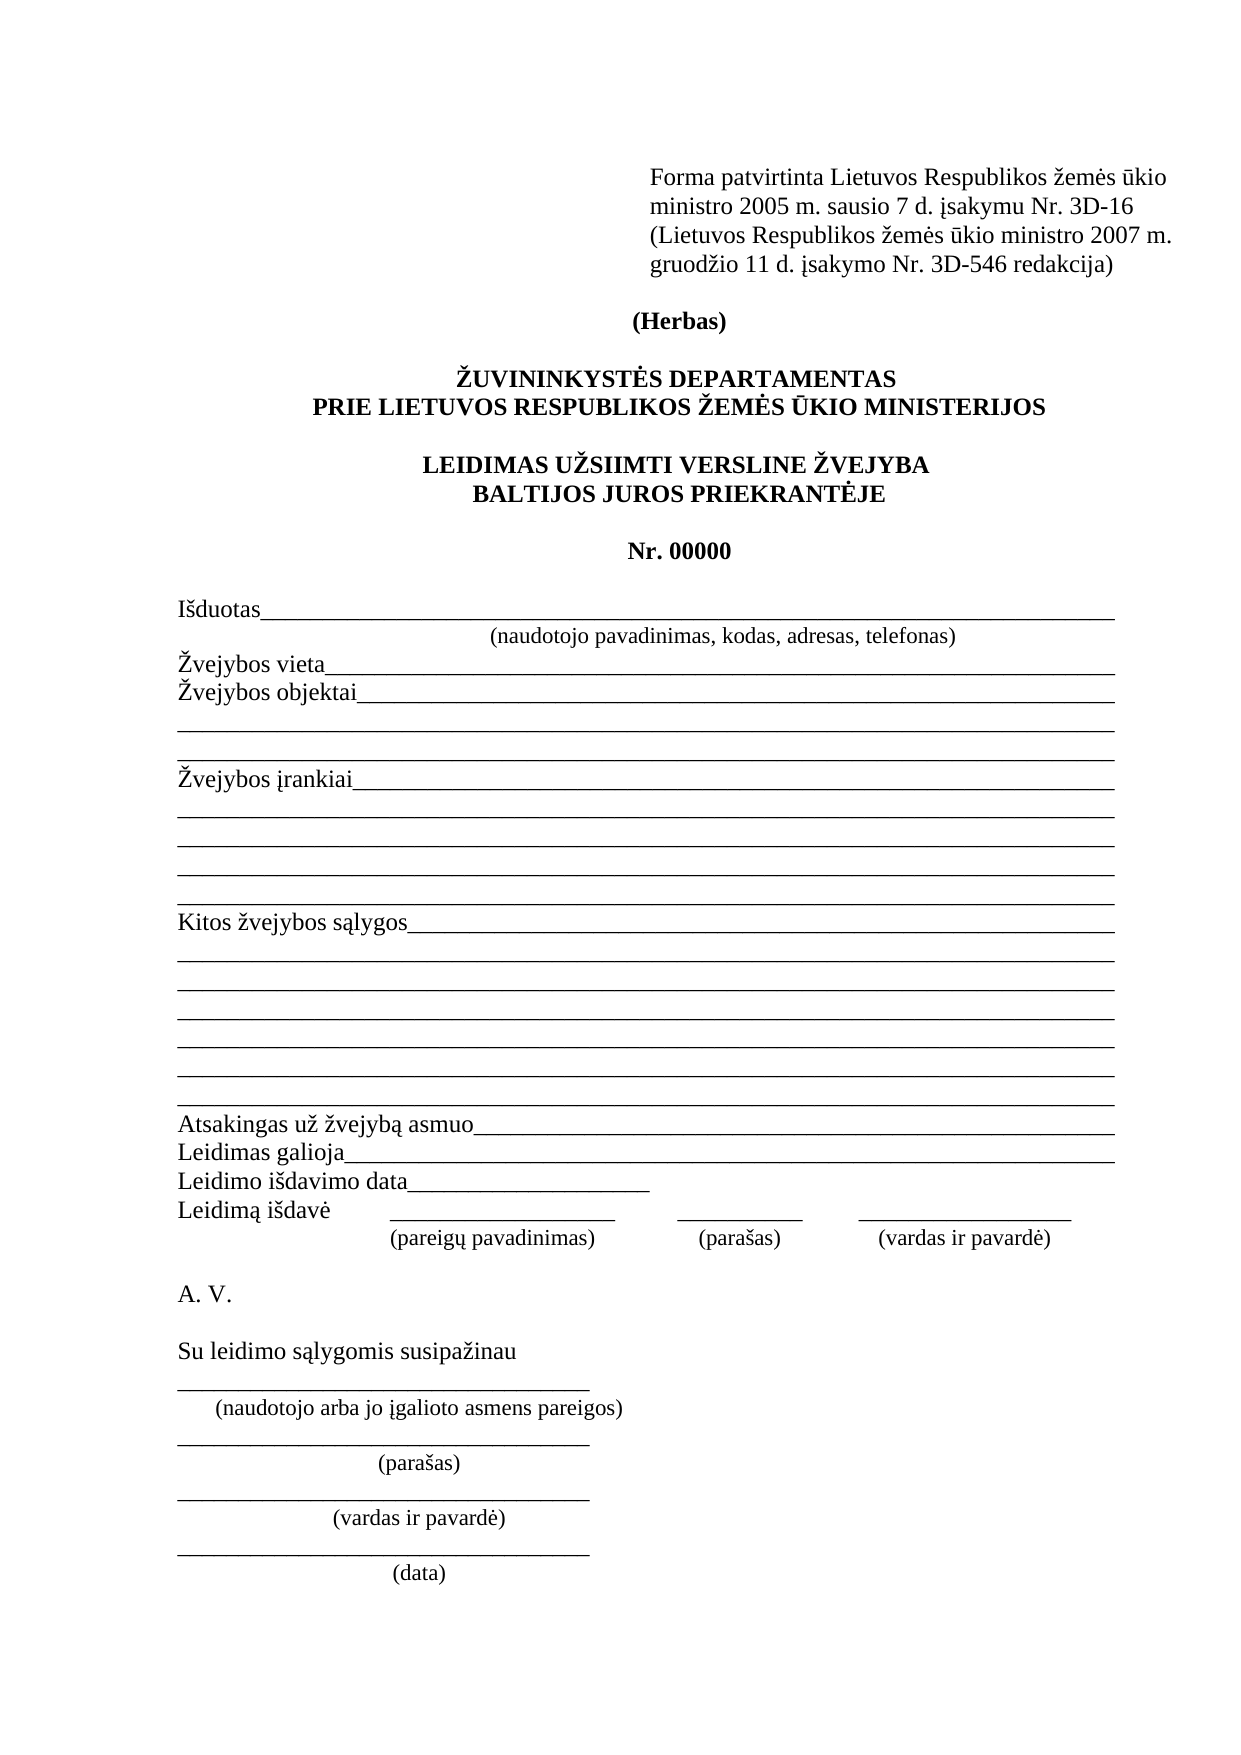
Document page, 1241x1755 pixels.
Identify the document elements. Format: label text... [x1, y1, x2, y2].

text Žvejybos objektai [177, 677, 1181, 706]
text Leidimą išdavė __________________ __________ _________________ [177, 1195, 1181, 1224]
text (Herbas) [177, 306, 1181, 335]
text (parašas) [177, 1449, 661, 1475]
text Leidimo išdavimo data [177, 1166, 1181, 1195]
text _ [177, 1530, 661, 1559]
text Leidimas galioja [177, 1137, 1181, 1166]
text _ [177, 706, 1181, 735]
text (data) [177, 1559, 661, 1586]
text Žvejybos įrankiai [177, 764, 1181, 792]
text LEIDIMAS UŽSIIMTI VERSLINE ŽVEJYBA BALTIJOS JUROS PRIEKRANTĖJE [177, 450, 1181, 507]
text _ [177, 821, 1181, 850]
text _ [177, 994, 1181, 1022]
text ŽUVININKYSTĖS DEPARTAMENTAS PRIE LIETUVOS RESPUBLIKOS ŽEMĖS ŪKIO MINISTERIJOS [177, 364, 1181, 421]
text A. V. [177, 1279, 1181, 1308]
text Nr. 00000 [177, 536, 1181, 565]
text _ [177, 879, 1181, 907]
text (naudotojo pavadinimas, kodas, adresas, telefonas) [265, 622, 1181, 649]
text Išduotas [177, 594, 1181, 622]
text _ [177, 1475, 661, 1504]
text Kitos žvejybos sąlygos [177, 907, 1181, 936]
text _ [177, 1022, 1181, 1051]
text Forma patvirtinta Lietuvos Respublikos žemės ūkio ministro 2005 m. sausio 7 d. įsakymu Nr. 3D-16 [649, 162, 1181, 220]
text Atsakingas už žvejybą asmuo [177, 1109, 1181, 1137]
text _ [177, 1051, 1181, 1080]
text _ [177, 1420, 661, 1449]
text Žvejybos vieta [177, 649, 1181, 677]
text _ [177, 850, 1181, 879]
text _ [177, 735, 1181, 764]
text (Lietuvos Respublikos žemės ūkio ministro 2007 m. gruodžio 11 d. įsakymo Nr. 3D-546 redakcija) [649, 220, 1181, 277]
text (naudotojo arba jo įgalioto asmens pareigos) [177, 1394, 661, 1420]
text (pareigų pavadinimas) (parašas) (vardas ir pavardė) [390, 1224, 1181, 1250]
text _ [177, 936, 1181, 965]
text _ [177, 1080, 1181, 1109]
text _ [177, 792, 1181, 821]
text _ [177, 1365, 661, 1394]
text Su leidimo sąlygomis susipažinau [177, 1336, 1181, 1365]
text _ [177, 965, 1181, 994]
text (vardas ir pavardė) [177, 1504, 661, 1530]
